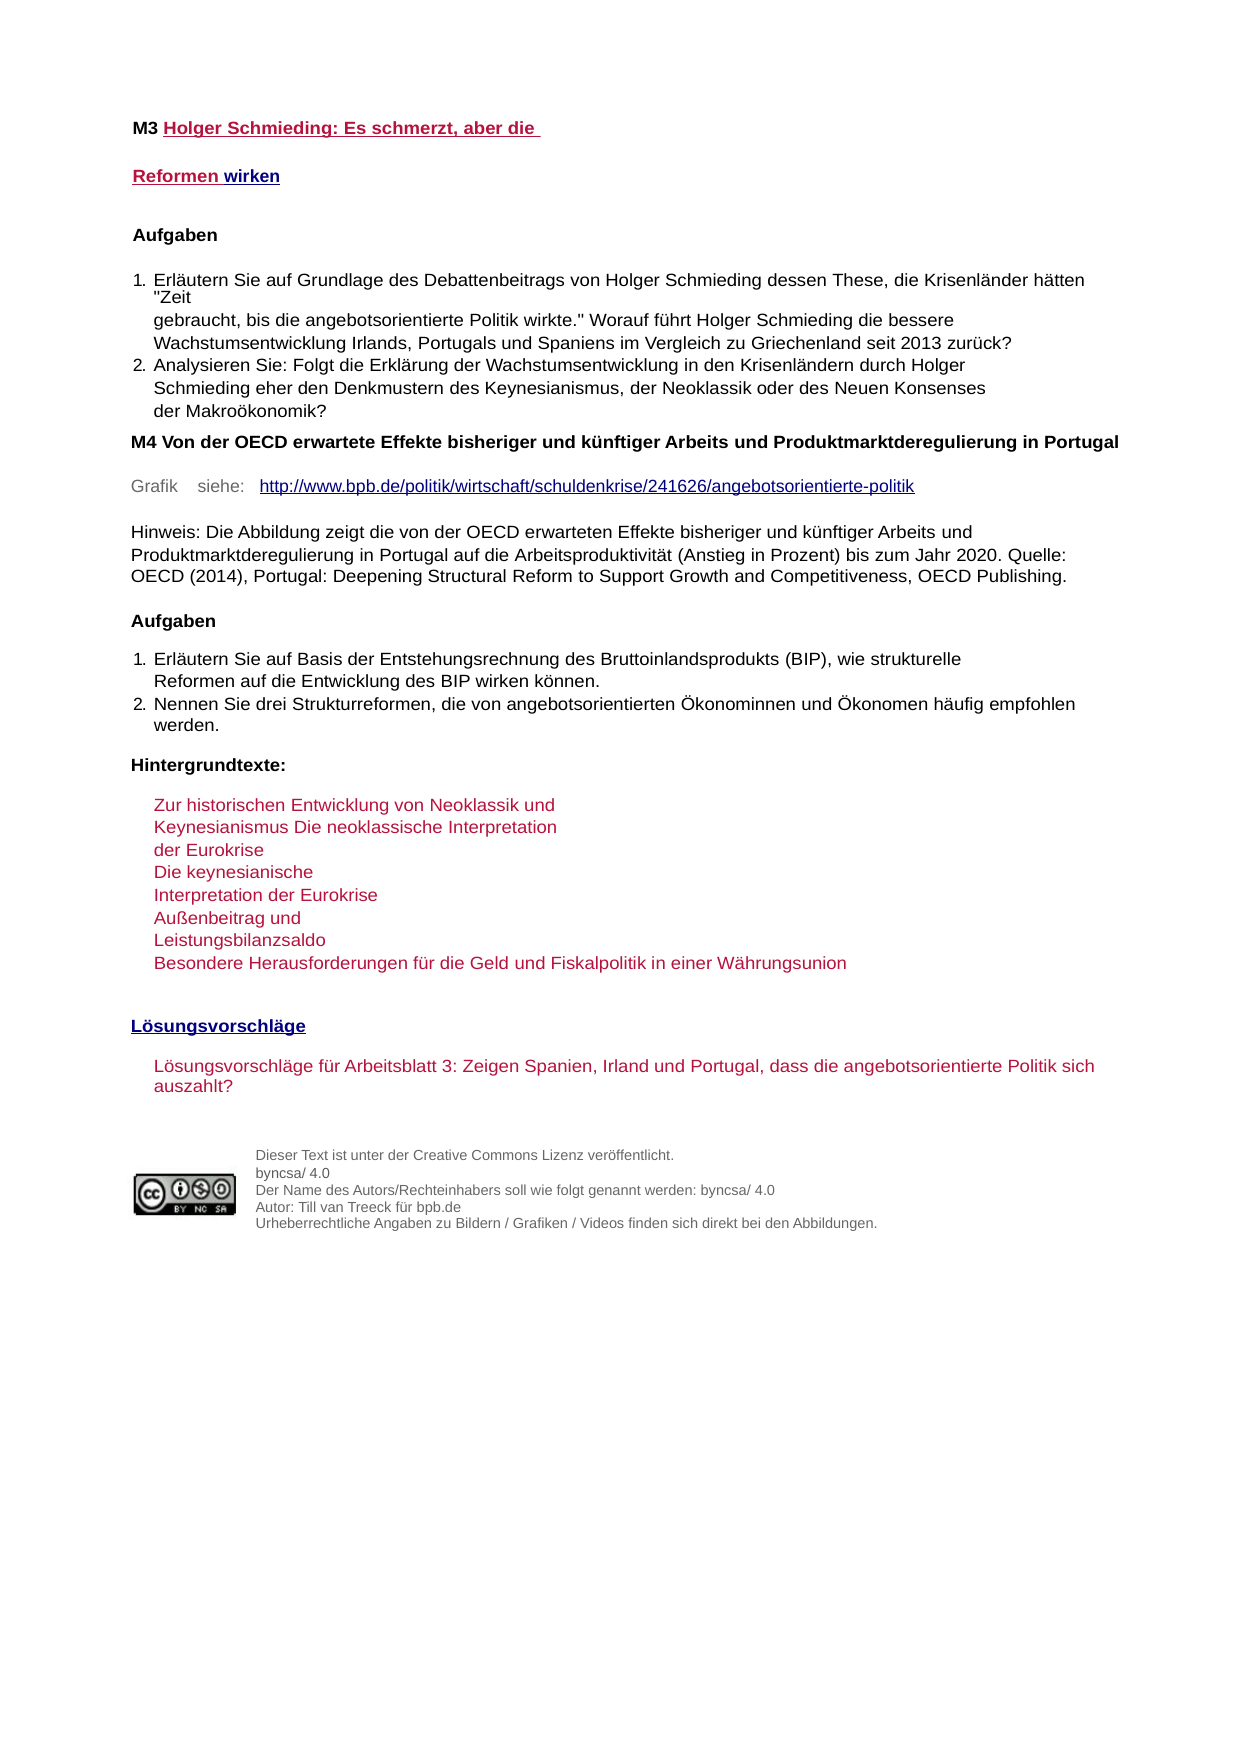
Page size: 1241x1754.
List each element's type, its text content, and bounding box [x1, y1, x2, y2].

text Autor: Till van Treeck für bpb.de [256, 1198, 1122, 1215]
text Lösungsvorschläge für Arbeitsblatt 3: Zeigen Spanien, Irland und Portugal, dass die angebotsorientierte Politik sich auszahlt? [153, 1055, 1122, 1096]
text Urheberrechtliche Angaben zu Bildern / Grafiken / Videos finden sich direkt bei den Abbildungen. [256, 1215, 1122, 1232]
subtitle Hintergrundtexte: [131, 754, 1122, 775]
text Besondere Herausforderungen für die Geld­ und Fiskalpolitik in einer Währungsunion [153, 953, 1122, 973]
text Zur historischen Entwicklung von Neoklassik und Keynesianismus Die neoklassische Interpretation der Eurokrise [153, 794, 576, 860]
subtitle M3 Holger Schmieding: Es schmerzt, aber die Reformen wirken [132, 118, 561, 187]
text Die keynesianische Interpretation der Eurokrise Außenbeitrag und Leistungsbilanzsaldo [153, 862, 423, 950]
list Nennen Sie drei Strukturreformen, die von angebotsorientierten Ökonominnen und Ökonomen häufig empfohlen werden. [133, 694, 1122, 735]
picture [119, 1139, 256, 1241]
text Der Name des Autors/Rechteinhabers soll wie folgt genannt werden: byncsa/ 4.0 [256, 1181, 1122, 1198]
subtitle Aufgaben [132, 225, 561, 245]
list Erläutern Sie auf Basis der Entstehungsrechnung des Bruttoinlandsprodukts (BIP), wie strukturelle Reformen auf die Entwicklung des BIP wirken können. [133, 648, 972, 692]
list Analysieren Sie: Folgt die Erklärung der Wachstumsentwicklung in den Krisenländern durch Holger Schmieding eher den Denkmustern des Keynesianismus, der Neoklassik oder des Neuen Konsenses der Makroökonomik? [133, 355, 1009, 421]
subtitle M4 Von der OECD erwartete Effekte bisheriger und künftiger Arbeits­ und Produktmarktderegulierung in Portugal [131, 432, 1122, 452]
subtitle Lösungsvorschläge [131, 1015, 1122, 1036]
text gebraucht, bis die angebotsorientierte Politik wirkte." Worauf führt Holger Schmieding die bessere Wachstumsentwicklung Irlands, Portugals und Spaniens im Vergleich zu Griechenland seit 2013 zurück? [153, 310, 1017, 353]
text Hinweis: Die Abbildung zeigt die von der OECD erwarteten Effekte bisheriger und künftiger Arbeits­ und Produktmarktderegulierung in Portugal auf die Arbeitsproduktivität (Anstieg in Prozent) bis zum Jahr 2020. Quelle: OECD (2014), Portugal: Deepening Structural Reform to Support Growth and Competitiveness, OECD Publishing. [131, 522, 1082, 587]
list Erläutern Sie auf Grundlage des Debattenbeitrags von Holger Schmieding dessen These, die Krisenländer hätten "Zeit [133, 273, 1122, 307]
text Dieser Text ist unter der Creative Commons Lizenz veröffentlicht. byncsa/ 4.0 [256, 1146, 675, 1181]
text Grafik siehe: http://www.bpb.de/politik/wirtschaft/schuldenkrise/241626/angebotsorientierte-politik [131, 475, 1122, 496]
subtitle Aufgaben [131, 611, 1122, 631]
